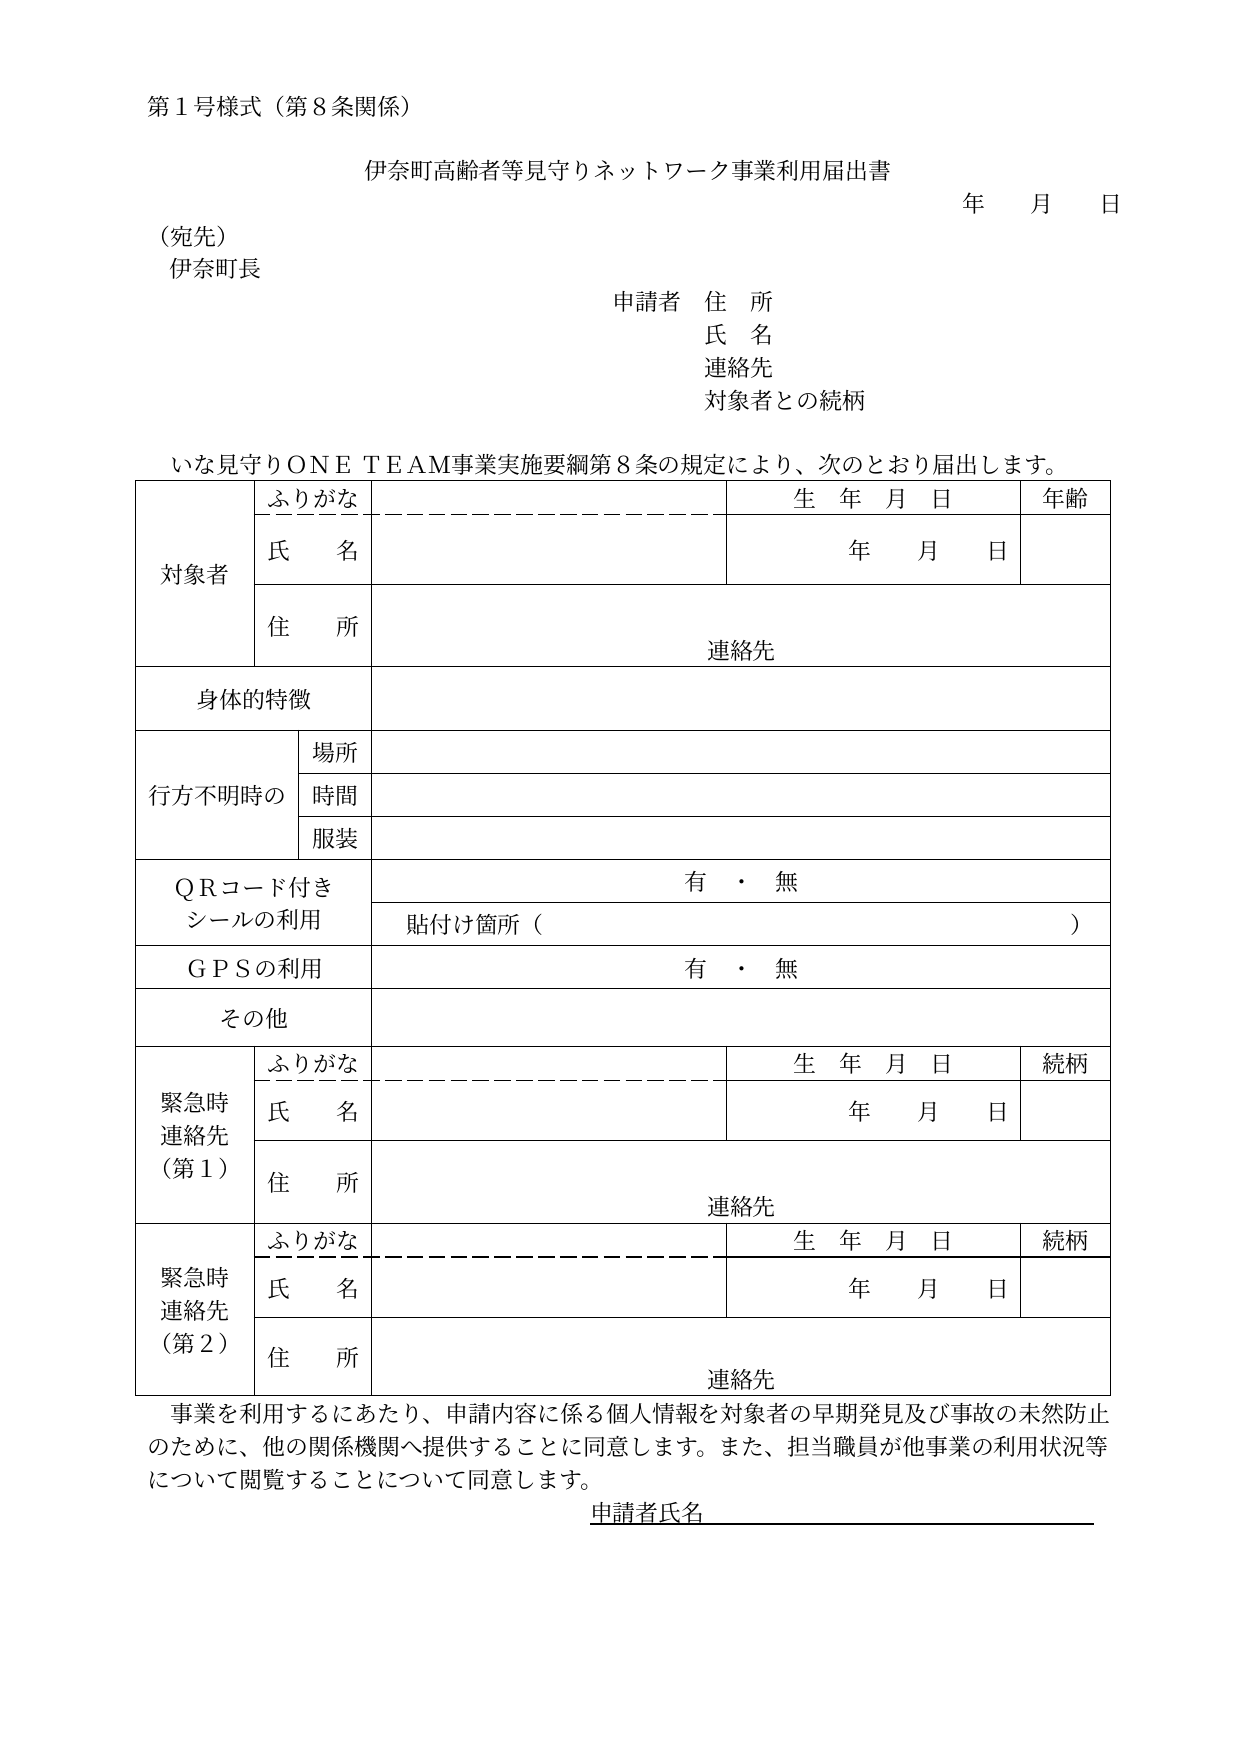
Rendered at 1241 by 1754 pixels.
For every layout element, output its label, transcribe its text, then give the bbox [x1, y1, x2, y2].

table_cell [372, 1047, 726, 1079]
text いな見守りＯＮＥ ＴＥＡＭ事業実施要綱第８条の規定により、次のとおり届出します。 [148, 447, 1137, 480]
table_cell [1021, 1258, 1110, 1317]
table_cell [372, 989, 1110, 1046]
table_cell [372, 514, 726, 584]
text 氏 名 [177, 317, 1063, 350]
table_cell [372, 774, 1110, 816]
table_header 生 年 月 日 [727, 481, 1020, 514]
table_cell [1021, 515, 1110, 584]
table_cell 連絡先 [372, 1141, 1110, 1222]
table_cell ＱＲコード付き シールの利用 [136, 860, 371, 945]
table_cell [372, 1224, 726, 1256]
table_cell 年 月 日 [727, 1258, 1020, 1317]
table_cell [372, 1080, 726, 1140]
text 第１号様式（第８条関係） [148, 89, 1063, 122]
table_cell ＧＰＳの利用 [136, 946, 371, 988]
table_cell 緊急時 連絡先 （第２） [136, 1224, 254, 1395]
table_cell 緊急時 連絡先 （第１） [136, 1047, 254, 1222]
text 申請者 住 所 [177, 284, 1122, 317]
table_cell 住 所 [255, 585, 371, 666]
table_cell 氏 名 [255, 514, 371, 584]
table_cell 氏 名 [255, 1256, 371, 1317]
table_header 年齢 [1021, 481, 1110, 514]
table_cell 続柄 [1021, 1224, 1110, 1256]
table_cell ふりがな [255, 1047, 371, 1079]
text 対象者との続柄 [177, 383, 1063, 416]
table_cell 年 月 日 [727, 515, 1020, 584]
table_cell 住 所 [255, 1141, 371, 1222]
table_cell 住 所 [255, 1318, 371, 1395]
table_cell 生 年 月 日 [727, 1047, 1020, 1079]
table_cell 貼付け箇所（ ） [372, 903, 1110, 945]
text 伊奈町長 [169, 252, 1063, 284]
table_header ふりがな [255, 481, 371, 514]
table_cell 時間 [299, 774, 371, 816]
table_cell [372, 667, 1110, 729]
table_cell [372, 1256, 726, 1317]
table_cell 身体的特徴 [136, 667, 371, 729]
table_cell 場所 [299, 731, 371, 773]
table_cell [372, 817, 1110, 859]
table_cell 氏 名 [255, 1080, 371, 1140]
text 連絡先 [177, 350, 1063, 383]
table_cell 連絡先 [372, 585, 1110, 666]
table_cell 服装 [299, 817, 371, 859]
table_header 対象者 [136, 481, 254, 666]
table_cell [372, 731, 1110, 773]
text 申請者氏名 [177, 1495, 1122, 1528]
table_header [372, 481, 726, 514]
table_cell [1021, 1081, 1110, 1140]
text 伊奈町高齢者等見守りネットワーク事業利用届出書 [133, 153, 1122, 186]
table_cell 有 ・ 無 [372, 860, 1110, 902]
text 事業を利用するにあたり、申請内容に係る個人情報を対象者の早期発見及び事故の未然防止のために、他の関係機関へ提供することに同意します。また、担当職員が他事業の利用状況等について閲覧することについて同意します。 [148, 1396, 1122, 1495]
table_cell 有 ・ 無 [372, 946, 1110, 988]
table_cell 年 月 日 [727, 1081, 1020, 1140]
table_cell 行方不明時の [136, 731, 298, 859]
text （宛先） [148, 219, 1063, 252]
table_cell ふりがな [255, 1224, 371, 1256]
table_cell 連絡先 [372, 1318, 1110, 1395]
table_cell 続柄 [1021, 1047, 1110, 1079]
table_cell 生 年 月 日 [727, 1224, 1020, 1256]
text 年 月 日 [177, 186, 1122, 219]
table_cell その他 [136, 989, 371, 1046]
